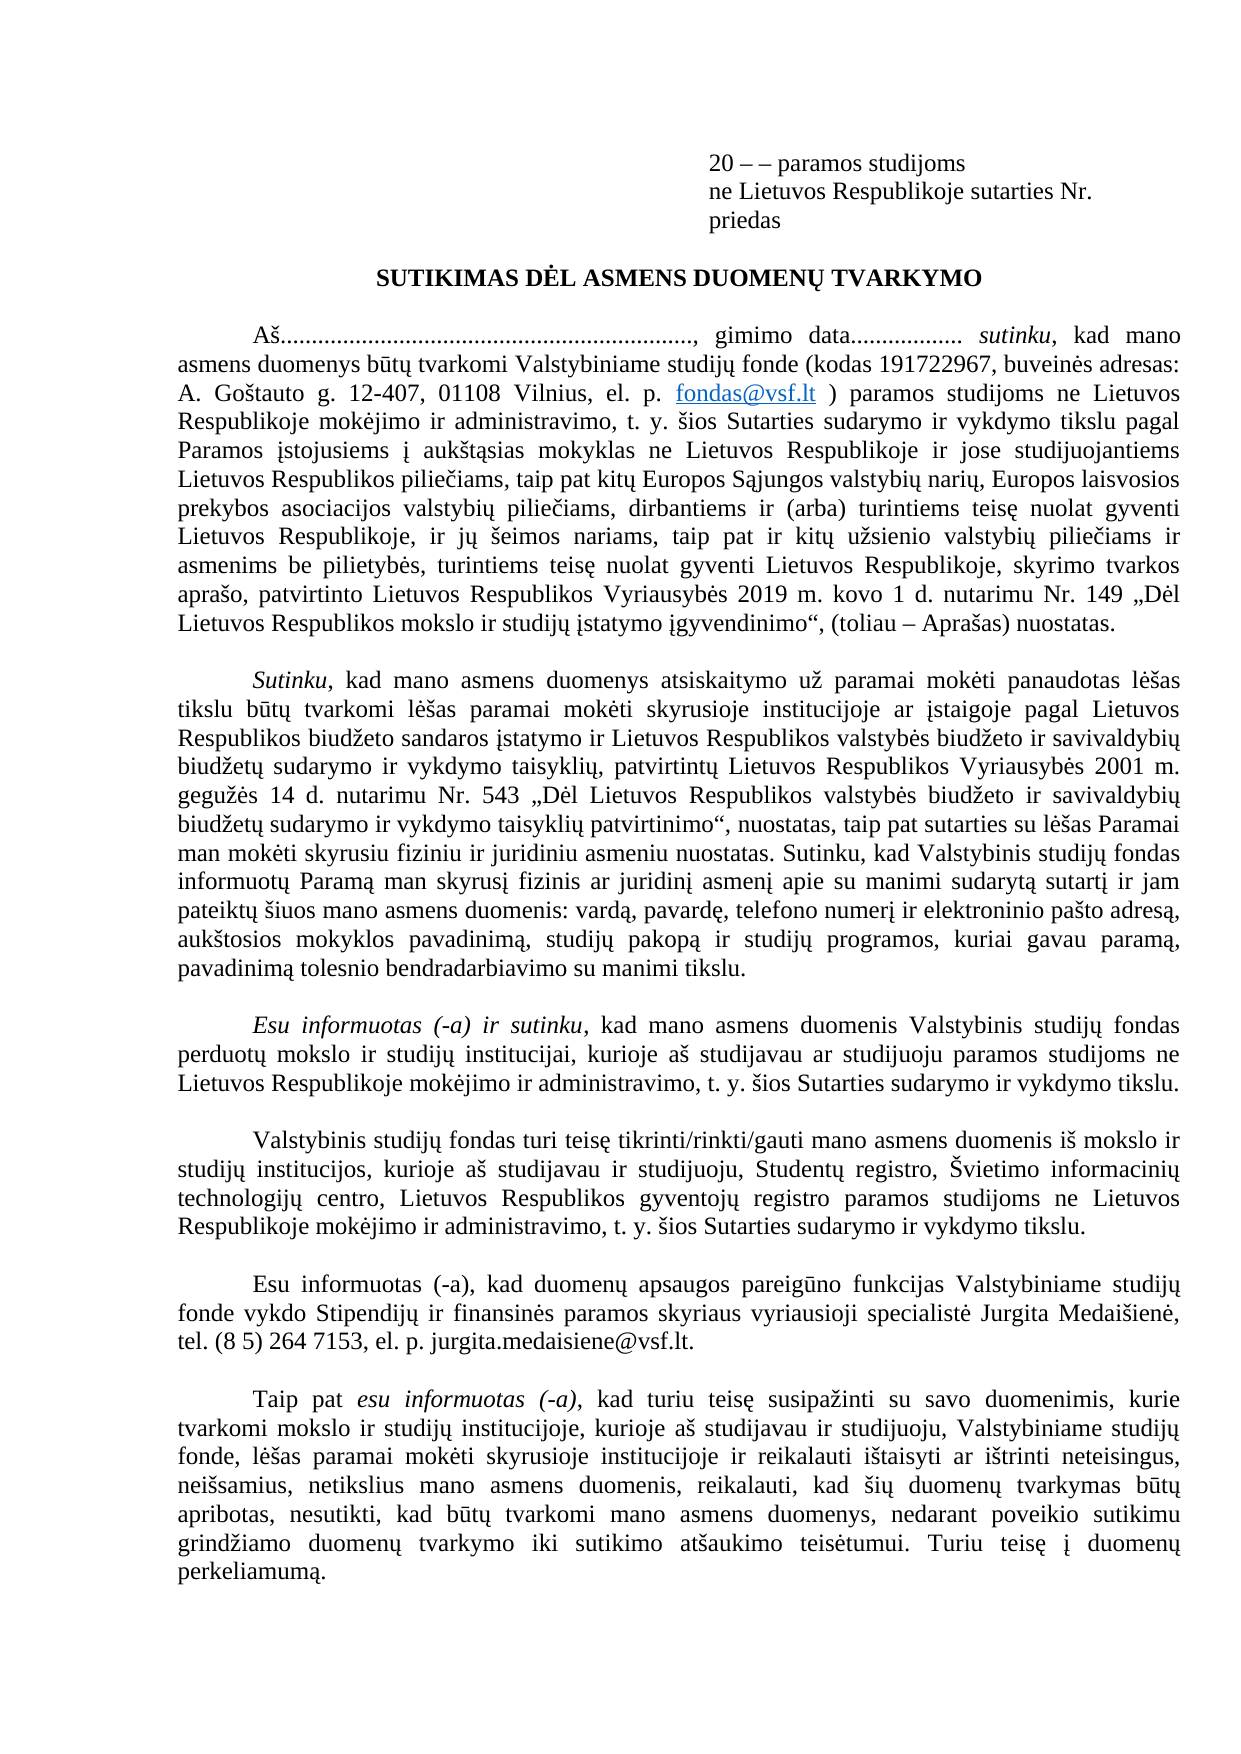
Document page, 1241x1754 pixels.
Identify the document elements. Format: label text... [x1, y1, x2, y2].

text Valstybinis studijų fondas turi teisę tikrinti/rinkti/gauti mano asmens duomenis iš mokslo ir studijų institucijos, kurioje aš studijavau ir studijuoju, Studentų registro, Švietimo informacinių technologijų centro, Lietuvos Respublikos gyventojų registro paramos studijoms ne Lietuvos Respublikoje mokėjimo ir administravimo, t. y. šios Sutarties sudarymo ir vykdymo tikslu. [177, 1125, 1181, 1240]
text 20 – – paramos studijoms [709, 148, 1181, 176]
text Sutinku, kad mano asmens duomenys atsiskaitymo už paramai mokėti panaudotas lėšas tikslu būtų tvarkomi lėšas paramai mokėti skyrusioje institucijoje ar įstaigoje pagal Lietuvos Respublikos biudžeto sandaros įstatymo ir Lietuvos Respublikos valstybės biudžeto ir savivaldybių biudžetų sudarymo ir vykdymo taisyklių, patvirtintų Lietuvos Respublikos Vyriausybės 2001 m. gegužės 14 d. nutarimu Nr. 543 „Dėl Lietuvos Respublikos valstybės biudžeto ir savivaldybių biudžetų sudarymo ir vykdymo taisyklių patvirtinimo“, nuostatas, taip pat sutarties su lėšas Paramai man mokėti skyrusiu fiziniu ir juridiniu asmeniu nuostatas. Sutinku, kad Valstybinis studijų fondas informuotų Paramą man skyrusį fizinis ar juridinį asmenį apie su manimi sudarytą sutartį ir jam pateiktų šiuos mano asmens duomenis: vardą, pavardę, telefono numerį ir elektroninio pašto adresą, aukštosios mokyklos pavadinimą, studijų pakopą ir studijų programos, kuriai gavau paramą, pavadinimą tolesnio bendradarbiavimo su manimi tikslu. [177, 665, 1181, 981]
text priedas [709, 205, 1181, 234]
text Taip pat esu informuotas (-a), kad turiu teisę susipažinti su savo duomenimis, kurie tvarkomi mokslo ir studijų institucijoje, kurioje aš studijavau ir studijuoju, Valstybiniame studijų fonde, lėšas paramai mokėti skyrusioje institucijoje ir reikalauti ištaisyti ar ištrinti neteisingus, neišsamius, netikslius mano asmens duomenis, reikalauti, kad šių duomenų tvarkymas būtų apribotas, nesutikti, kad būtų tvarkomi mano asmens duomenys, nedarant poveikio sutikimu grindžiamo duomenų tvarkymo iki sutikimo atšaukimo teisėtumui. Turiu teisę į duomenų perkeliamumą. [177, 1384, 1181, 1585]
text ne Lietuvos Respublikoje sutarties Nr. [709, 176, 1181, 205]
text Esu informuotas (-a), kad duomenų apsaugos pareigūno funkcijas Valstybiniame studijų fonde vykdo Stipendijų ir finansinės paramos skyriaus vyriausioji specialistė Jurgita Medaišienė, tel. (8 5) 264 7153, el. p. jurgita.medaisiene@vsf.lt. [177, 1269, 1181, 1355]
text Aš.................................................................., gimimo data.................. sutinku, kad mano asmens duomenys būtų tvarkomi Valstybiniame studijų fonde (kodas 191722967, buveinės adresas: A. Goštauto g. 12-407, 01108 Vilnius, el. p. fondas@vsf.lt ) paramos studijoms ne Lietuvos Respublikoje mokėjimo ir administravimo, t. y. šios Sutarties sudarymo ir vykdymo tikslu pagal Paramos įstojusiems į aukštąsias mokyklas ne Lietuvos Respublikoje ir jose studijuojantiems Lietuvos Respublikos piliečiams, taip pat kitų Europos Sąjungos valstybių narių, Europos laisvosios prekybos asociacijos valstybių piliečiams, dirbantiems ir (arba) turintiems teisę nuolat gyventi Lietuvos Respublikoje, ir jų šeimos nariams, taip pat ir kitų užsienio valstybių piliečiams ir asmenims be pilietybės, turintiems teisę nuolat gyventi Lietuvos Respublikoje, skyrimo tvarkos aprašo, patvirtinto Lietuvos Respublikos Vyriausybės 2019 m. kovo 1 d. nutarimu Nr. 149 „Dėl Lietuvos Respublikos mokslo ir studijų įstatymo įgyvendinimo“, (toliau – Aprašas) nuostatas. [177, 320, 1181, 636]
text SUTIKIMAS DĖL ASMENS DUOMENŲ TVARKYMO [177, 263, 1181, 291]
text Esu informuotas (-a) ir sutinku, kad mano asmens duomenis Valstybinis studijų fondas perduotų mokslo ir studijų institucijai, kurioje aš studijavau ar studijuoju paramos studijoms ne Lietuvos Respublikoje mokėjimo ir administravimo, t. y. šios Sutarties sudarymo ir vykdymo tikslu. [177, 1010, 1181, 1096]
